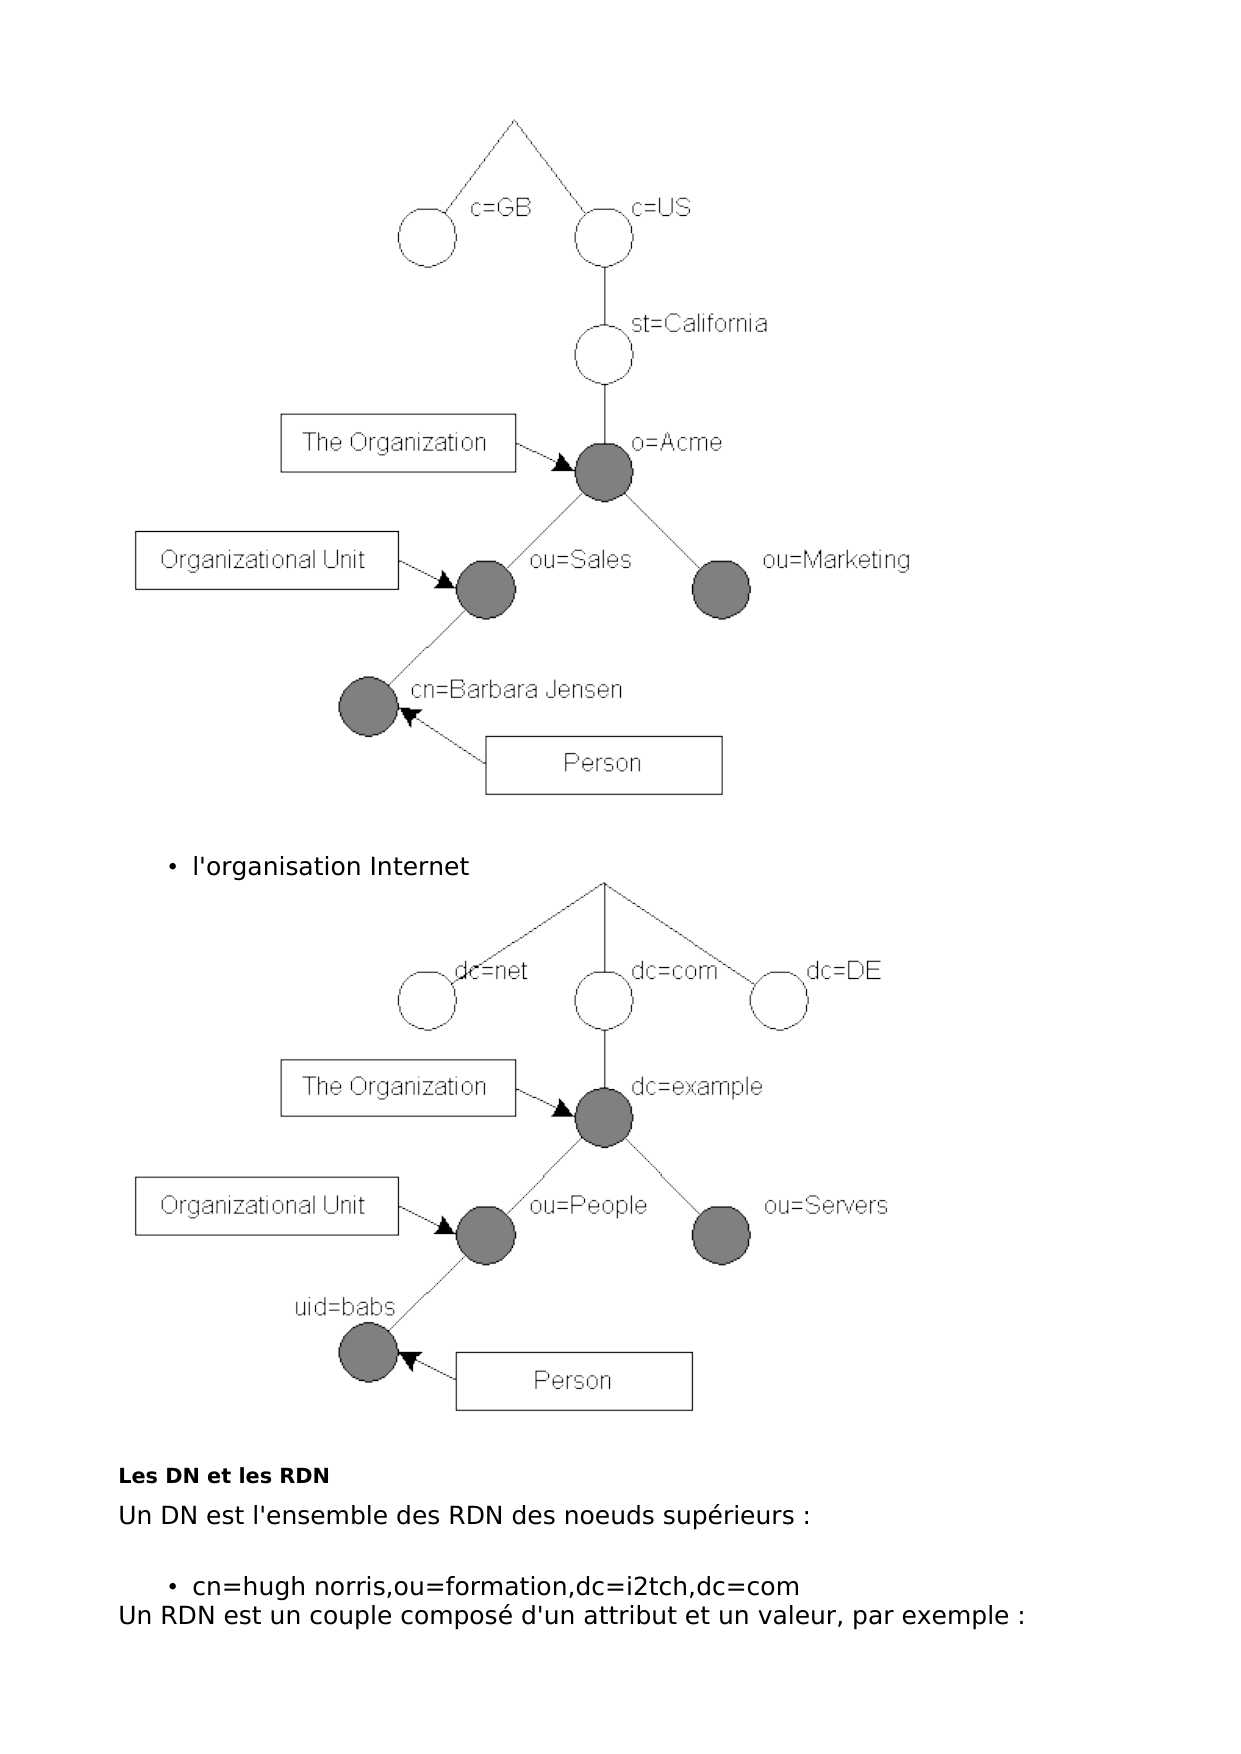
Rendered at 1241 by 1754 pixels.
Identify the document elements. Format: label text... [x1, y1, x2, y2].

text Un DN est l'ensemble des RDN des noeuds supérieurs : [118, 1501, 1122, 1530]
list cn=hugh norris,ou=formation,dc=i2tch,dc=com [177, 1572, 1122, 1601]
picture [118, 118, 975, 811]
list l'organisation Internet [177, 852, 1122, 881]
text Un RDN est un couple composé d'un attribut et un valeur, par exemple : [118, 1601, 1122, 1631]
subtitle Les DN et les RDN [118, 1464, 1122, 1488]
picture [118, 881, 989, 1427]
